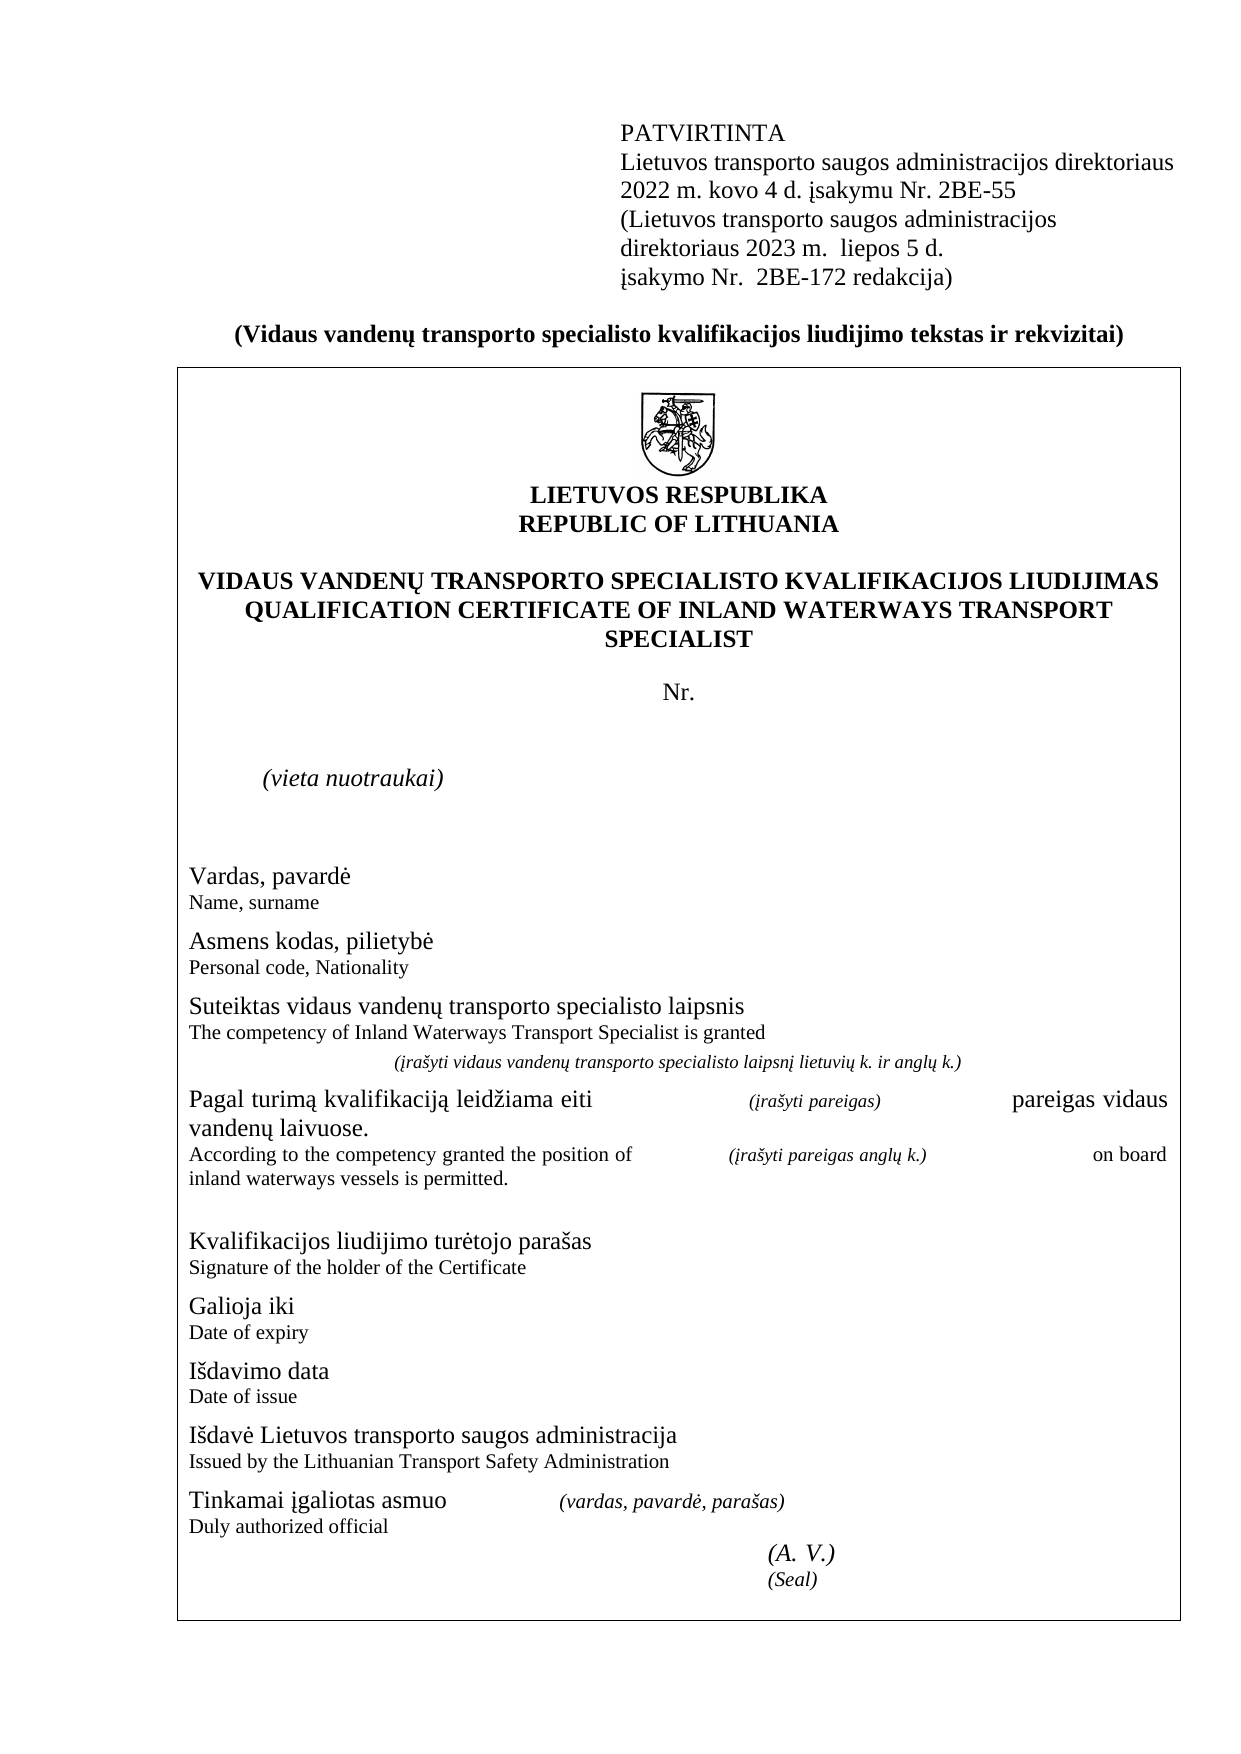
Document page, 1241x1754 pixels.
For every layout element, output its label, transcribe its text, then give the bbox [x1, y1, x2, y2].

text direktoriaus 2023 m. liepos 5 d. [620, 233, 1181, 262]
text (Lietuvos transporto saugos administracijos [620, 204, 1181, 233]
text PATVIRTINTA [620, 118, 1181, 147]
text (Vidaus vandenų transporto specialisto kvalifikacijos liudijimo tekstas ir rekvizitai) [177, 319, 1181, 348]
text 2022 m. kovo 4 d. įsakymu Nr. 2BE-55 [620, 176, 1181, 204]
text įsakymo Nr. 2BE-172 redakcija) [620, 262, 1181, 291]
text Lietuvos transporto saugos administracijos direktoriaus [620, 147, 1181, 176]
table_header LIETUVOS RESPUBLIKA REPUBLIC OF LITHUANIA VIDAUS VANDENŲ TRANSPORTO SPECIALISTO KVALIFIKACIJOS LIUDIJIMAS QUALIFICATION CERTIFICATE OF INLAND WATERWAYS TRANSPORT SPECIALIST Nr. (vieta nuotraukai) Vardas, pavardė Name, surname Asmens kodas, pilietybė Personal code, Nationality Suteiktas vidaus vandenų transporto specialisto laipsnis The competency of Inland Waterways Transport Specialist is granted (įrašyti vidaus vandenų transporto specialisto laipsnį lietuvių k. ir anglų k.) Pagal turimą kvalifikaciją leidžiama eiti (įrašyti pareigas) pareigas vidaus vandenų laivuose. According to the competency granted the position of (įrašyti pareigas anglų k.) on board inland waterways vessels is permitted. Kvalifikacijos liudijimo turėtojo parašas Signature of the holder of the Certificate Galioja iki Date of expiry Išdavimo data Date of issue Išdavė Lietuvos transporto saugos administracija Issued by the Lithuanian Transport Safety Administration Tinkamai įgaliotas asmuo (vardas, pavardė, parašas) Duly authorized official (A. V.) (Seal) [178, 368, 1180, 1620]
